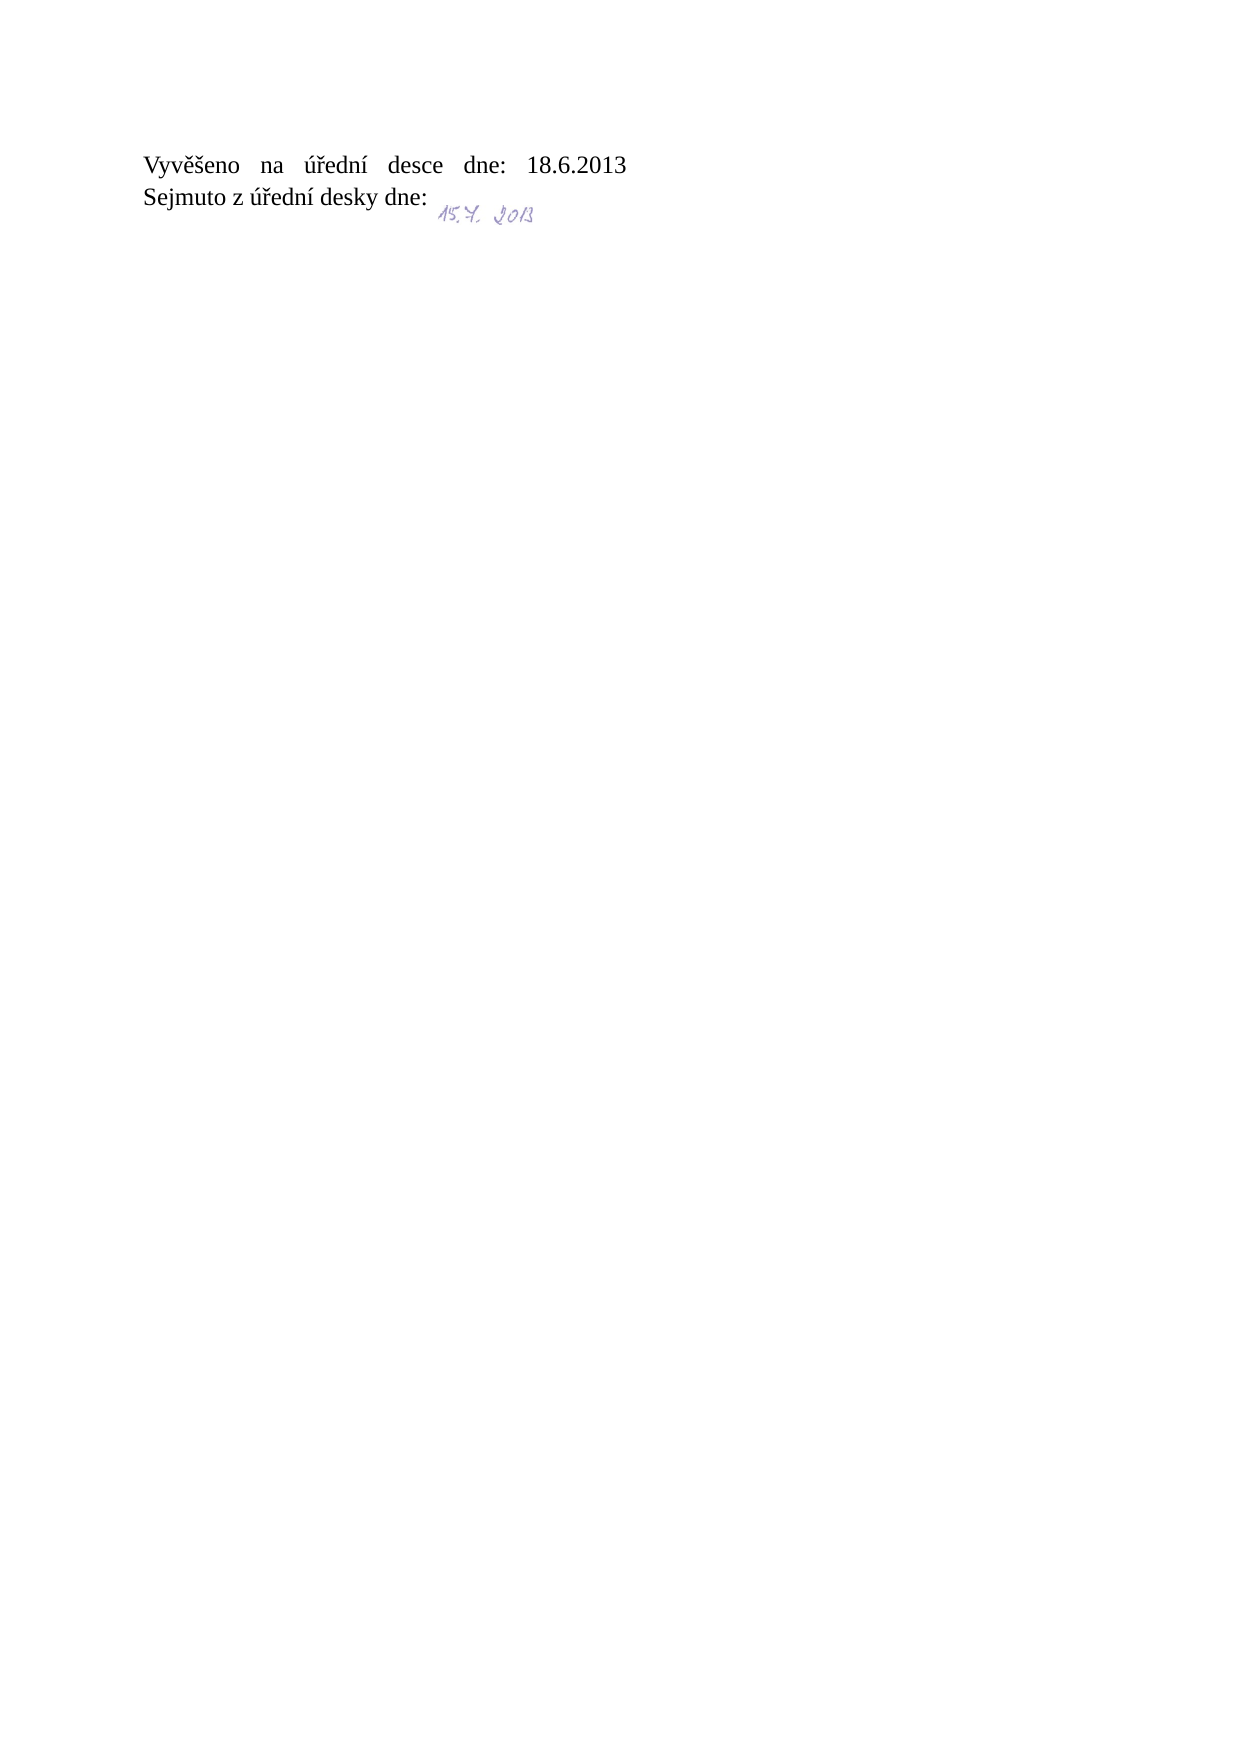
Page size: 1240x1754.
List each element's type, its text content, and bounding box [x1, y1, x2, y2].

text Vyvěšeno na úřední desce dne: 18.6.2013 Sejmuto z úřední desky dne: [143, 150, 627, 224]
